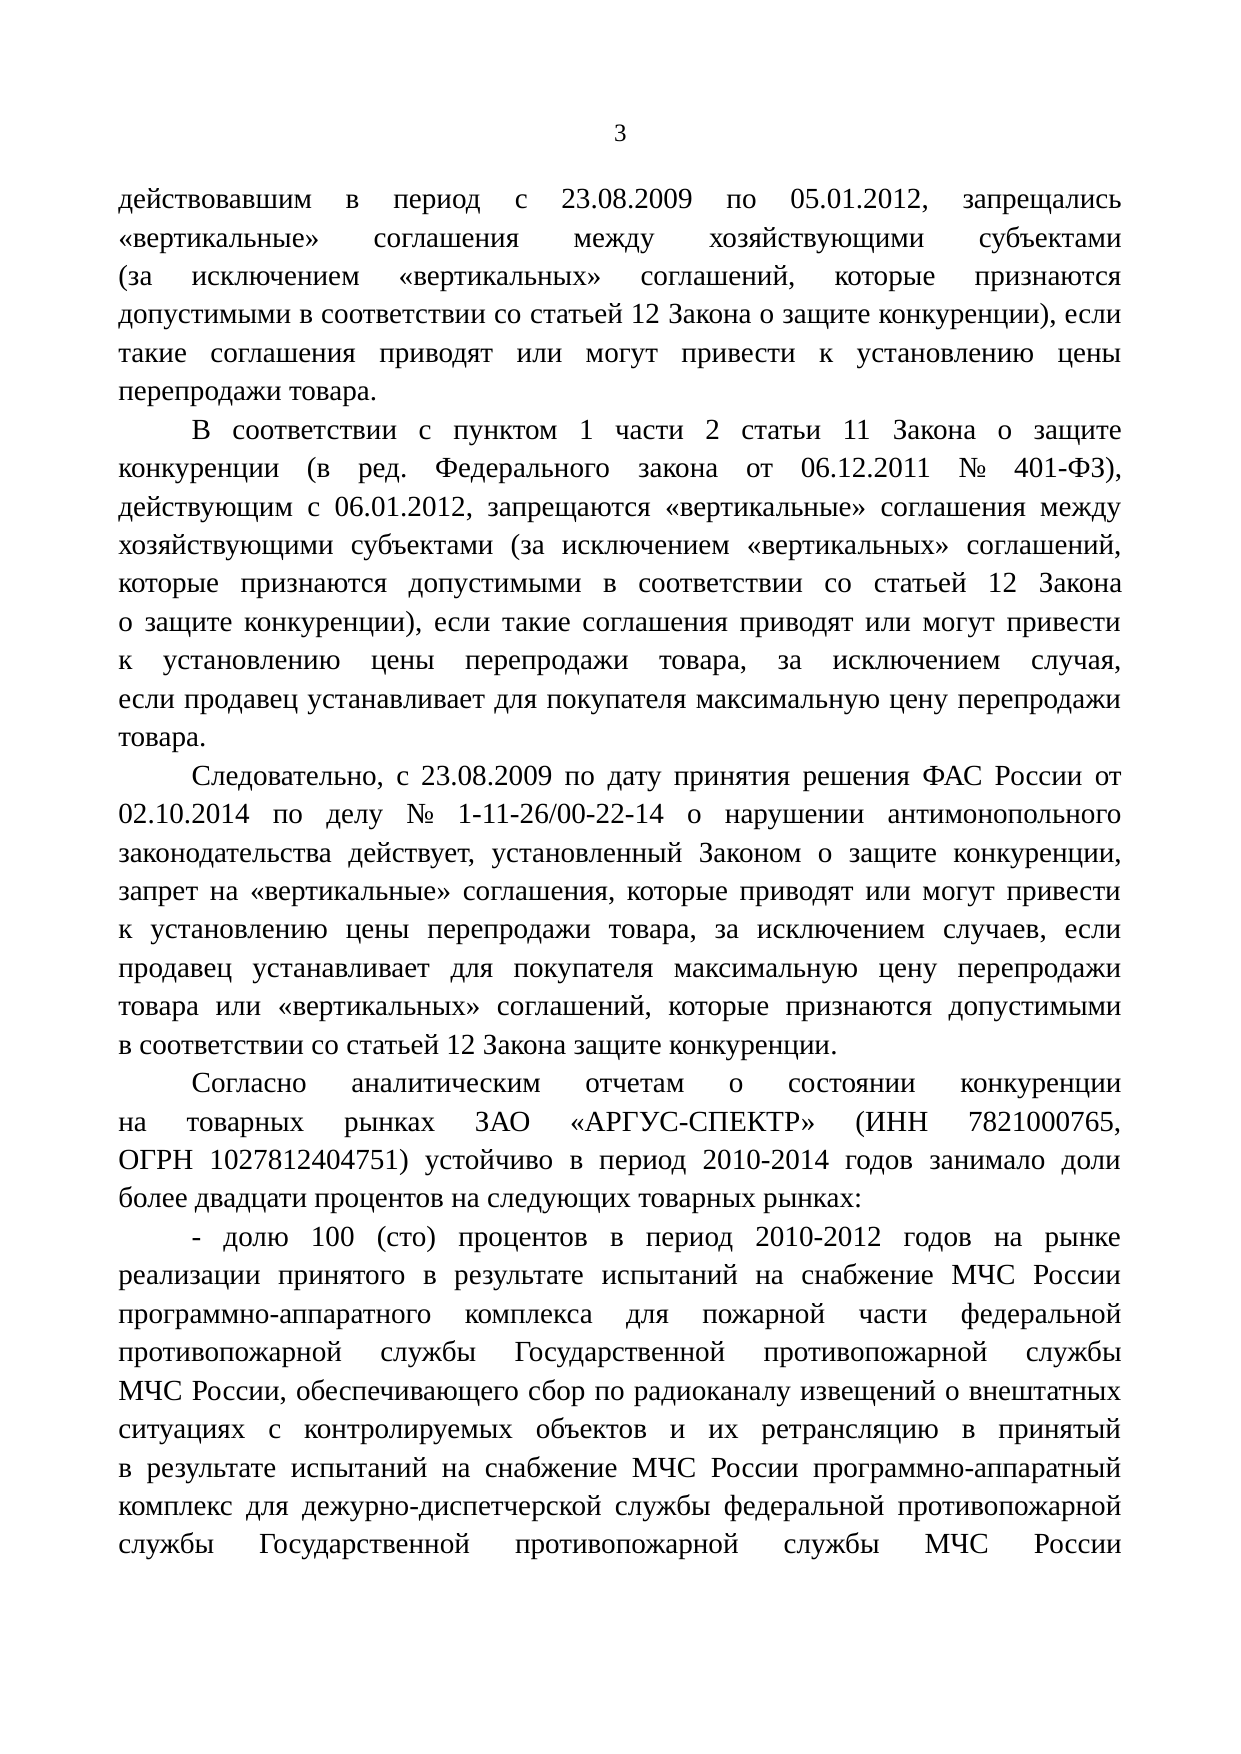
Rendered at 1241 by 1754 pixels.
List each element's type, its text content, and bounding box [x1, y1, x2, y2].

text Следовательно, с 23.08.2009 по дату принятия решения ФАС России от 02.10.2014 по делу № 1-11-26/00-22-14 о нарушении антимонопольного законодательства действует, установленный Законом о защите конкуренции, запрет на «вертикальные» соглашения, которые приводят или могут привести к установлению цены перепродажи товара, за исключением случаев, если продавец устанавливает для покупателя максимальную цену перепродажи товара или «вертикальных» соглашений, которые признаются допустимыми в соответствии со статьей 12 Закона защите конкуренции. [118, 753, 1122, 1060]
text действовавшим в период с 23.08.2009 по 05.01.2012, запрещались «вертикальные» соглашения между хозяйствующими субъектами (за исключением «вертикальных» соглашений, которые признаются допустимыми в соответствии со статьей 12 Закона о защите конкуренции), если такие соглашения приводят или могут привести к установлению цены перепродажи товара. [118, 176, 1122, 407]
text В соответствии с пунктом 1 части 2 статьи 11 Закона о защите конкуренции (в ред. Федерального закона от 06.12.2011 № 401-ФЗ), действующим с 06.01.2012, запрещаются «вертикальные» соглашения между хозяйствующими субъектами (за исключением «вертикальных» соглашений, которые признаются допустимыми в соответствии со статьей 12 Закона о защите конкуренции), если такие соглашения приводят или могут привести к установлению цены перепродажи товара, за исключением случая, если продавец устанавливает для покупателя максимальную цену перепродажи товара. [118, 407, 1122, 753]
text Согласно аналитическим отчетам о состоянии конкуренции на товарных рынках ЗАО «АРГУС-СПЕКТР» (ИНН 7821000765, ОГРН 1027812404751) устойчиво в период 2010-2014 годов занимало доли более двадцати процентов на следующих товарных рынках: [118, 1060, 1122, 1214]
text - долю 100 (сто) процентов в период 2010-2012 годов на рынке реализации принятого в результате испытаний на снабжение МЧС России программно-аппаратного комплекса для пожарной части федеральной противопожарной службы Государственной противопожарной службы МЧС России, обеспечивающего сбор по радиоканалу извещений о внештатных ситуациях с контролируемых объектов и их ретрансляцию в принятый в результате испытаний на снабжение МЧС России программно-аппаратный комплекс для дежурно-диспетчерской службы федеральной противопожарной службы Государственной противопожарной службы МЧС России [118, 1214, 1122, 1560]
